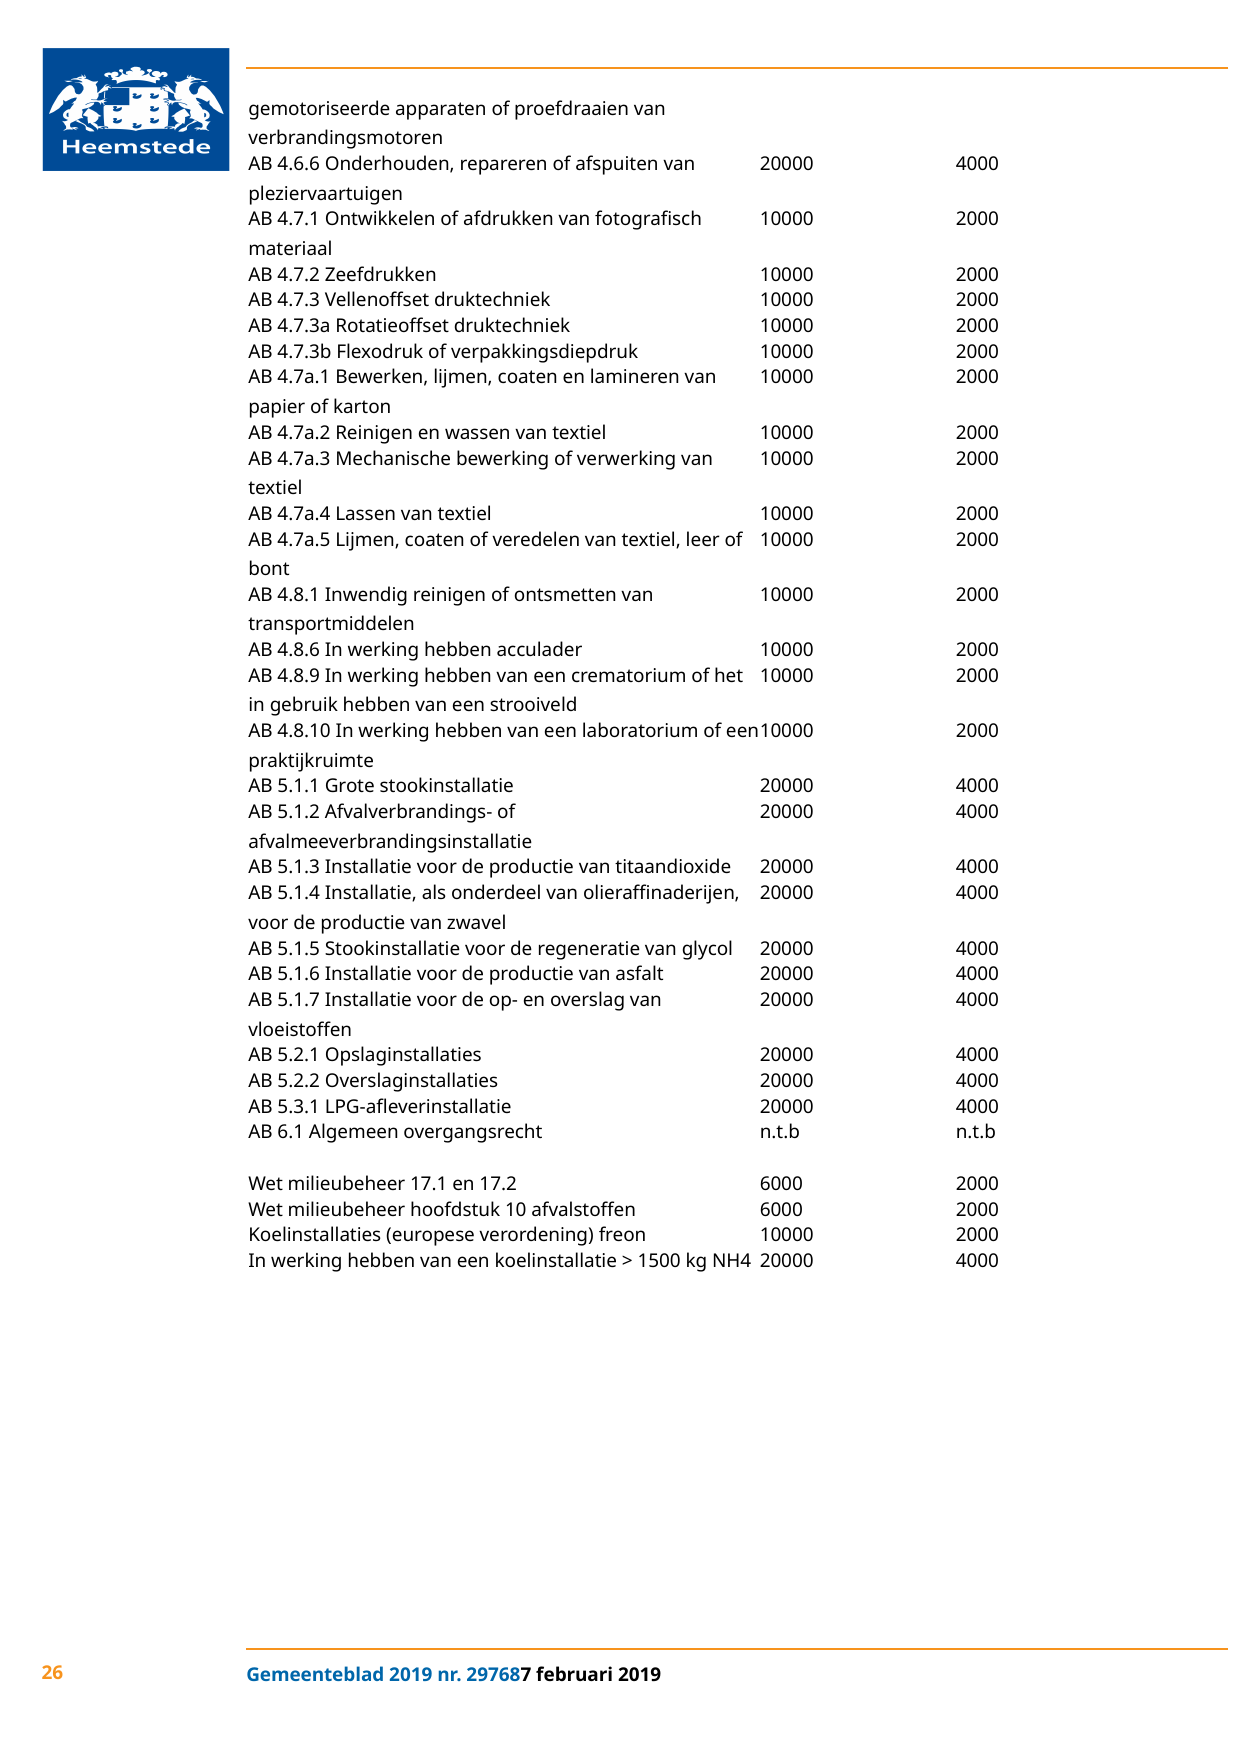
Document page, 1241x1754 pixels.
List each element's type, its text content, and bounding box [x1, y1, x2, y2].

table_cell 10000 [760, 261, 956, 286]
table_cell 4000 [956, 854, 1152, 879]
table_cell 10000 [760, 500, 956, 526]
table_cell AB 4.7.3b Flexodruk of verpakkingsdiepdruk [248, 338, 759, 364]
table_cell AB 4.7a.1 Bewerken, lijmen, coaten en lamineren van papier of karton [248, 364, 759, 419]
table_cell 10000 [760, 364, 956, 419]
table_cell 4000 [956, 935, 1152, 961]
table_cell 6000 [760, 1196, 956, 1222]
table_cell 10000 [760, 581, 956, 636]
table_cell 10000 [760, 526, 956, 581]
table_cell 4000 [956, 1042, 1152, 1067]
table_cell AB 5.1.5 Stookinstallatie voor de regeneratie van glycol [248, 935, 759, 961]
table_cell 20000 [760, 961, 956, 986]
table_cell Koelinstallaties (europese verordening) freon [248, 1222, 759, 1247]
table_cell 4000 [956, 986, 1152, 1042]
table_cell 20000 [760, 935, 956, 961]
table_cell AB 5.1.6 Installatie voor de productie van asfalt [248, 961, 759, 986]
table_cell AB 4.7a.5 Lijmen, coaten of veredelen van textiel, leer of bont [248, 526, 759, 581]
table_cell 2000 [956, 1170, 1152, 1196]
table_cell AB 4.6.6 Onderhouden, repareren of afspuiten van pleziervaartuigen [248, 150, 759, 205]
table_cell 4000 [956, 1067, 1152, 1093]
table_cell 2000 [956, 261, 1152, 286]
table_cell AB 5.1.7 Installatie voor de op- en overslag van vloeistoffen [248, 986, 759, 1042]
table_cell 10000 [760, 636, 956, 662]
table_cell 10000 [760, 419, 956, 445]
table_cell 6000 [760, 1170, 956, 1196]
table_cell n.t.b [760, 1119, 956, 1144]
table_cell 20000 [760, 1067, 956, 1093]
picture [41, 47, 231, 172]
table_cell 20000 [760, 799, 956, 854]
table_cell AB 4.8.1 Inwendig reinigen of ontsmetten van transportmiddelen [248, 581, 759, 636]
table_cell 2000 [956, 312, 1152, 338]
table_cell AB 4.7a.4 Lassen van textiel [248, 500, 759, 526]
table_cell 2000 [956, 500, 1152, 526]
table_cell 2000 [956, 1196, 1152, 1222]
table_cell [760, 1145, 956, 1170]
table_cell 20000 [760, 1248, 956, 1273]
table_cell 4000 [956, 773, 1152, 798]
table_cell 4000 [956, 961, 1152, 986]
table_cell 2000 [956, 364, 1152, 419]
table_cell 20000 [760, 1093, 956, 1119]
table_cell AB 4.7a.3 Mechanische bewerking of verwerking van textiel [248, 445, 759, 500]
table_cell 2000 [956, 636, 1152, 662]
table_cell 4000 [956, 799, 1152, 854]
table_cell AB 5.3.1 LPG-afleverinstallatie [248, 1093, 759, 1119]
table_cell AB 4.7.3a Rotatieoffset druktechniek [248, 312, 759, 338]
table_cell 10000 [760, 338, 956, 364]
table_cell 2000 [956, 1222, 1152, 1247]
table_cell AB 4.7.1 Ontwikkelen of afdrukken van fotografisch materiaal [248, 205, 759, 261]
table_cell AB 5.1.4 Installatie, als onderdeel van olieraffinaderijen, voor de productie van zwavel [248, 880, 759, 935]
table_cell 10000 [760, 445, 956, 500]
table_cell gemotoriseerde apparaten of proefdraaien van verbrandingsmotoren [248, 95, 759, 150]
table_cell 20000 [760, 150, 956, 205]
table_cell 4000 [956, 880, 1152, 935]
table_cell AB 4.7a.2 Reinigen en wassen van textiel [248, 419, 759, 445]
table_cell 2000 [956, 662, 1152, 717]
table_cell [760, 95, 956, 150]
table_cell 2000 [956, 205, 1152, 261]
table_cell 4000 [956, 150, 1152, 205]
table_cell 20000 [760, 773, 956, 798]
table_cell 10000 [760, 718, 956, 773]
table_cell 2000 [956, 419, 1152, 445]
table_cell AB 4.7.3 Vellenoffset druktechniek [248, 286, 759, 312]
table_cell AB 5.1.1 Grote stookinstallatie [248, 773, 759, 798]
table_cell Wet milieubeheer hoofdstuk 10 afvalstoffen [248, 1196, 759, 1222]
table_cell AB 4.8.6 In werking hebben acculader [248, 636, 759, 662]
table_cell AB 5.2.1 Opslaginstallaties [248, 1042, 759, 1067]
table_cell 10000 [760, 312, 956, 338]
table_cell 20000 [760, 880, 956, 935]
table_cell 10000 [760, 286, 956, 312]
table_cell 2000 [956, 581, 1152, 636]
table_cell AB 5.1.3 Installatie voor de productie van titaandioxide [248, 854, 759, 879]
table_cell [956, 1145, 1152, 1170]
table_cell 10000 [760, 662, 956, 717]
table_cell 2000 [956, 445, 1152, 500]
table_cell [956, 95, 1152, 150]
table_cell 2000 [956, 286, 1152, 312]
table_cell AB 4.8.9 In werking hebben van een crematorium of het in gebruik hebben van een strooiveld [248, 662, 759, 717]
table_cell 20000 [760, 854, 956, 879]
table_cell 2000 [956, 526, 1152, 581]
table_cell AB 5.2.2 Overslaginstallaties [248, 1067, 759, 1093]
table_cell AB 6.1 Algemeen overgangsrecht [248, 1119, 759, 1144]
table_cell 2000 [956, 338, 1152, 364]
table_cell 10000 [760, 1222, 956, 1247]
table_cell AB 5.1.2 Afvalverbrandings- of afvalmeeverbrandingsinstallatie [248, 799, 759, 854]
table_cell [248, 1145, 759, 1170]
table_cell 20000 [760, 986, 956, 1042]
table_cell Wet milieubeheer 17.1 en 17.2 [248, 1170, 759, 1196]
table_cell 4000 [956, 1248, 1152, 1273]
table_cell 2000 [956, 718, 1152, 773]
table_cell 10000 [760, 205, 956, 261]
table_cell AB 4.7.2 Zeefdrukken [248, 261, 759, 286]
table_cell 20000 [760, 1042, 956, 1067]
table_cell In werking hebben van een koelinstallatie > 1500 kg NH4 [248, 1248, 759, 1273]
table_cell AB 4.8.10 In werking hebben van een laboratorium of een praktijkruimte [248, 718, 759, 773]
table_cell 4000 [956, 1093, 1152, 1119]
table_cell n.t.b [956, 1119, 1152, 1144]
